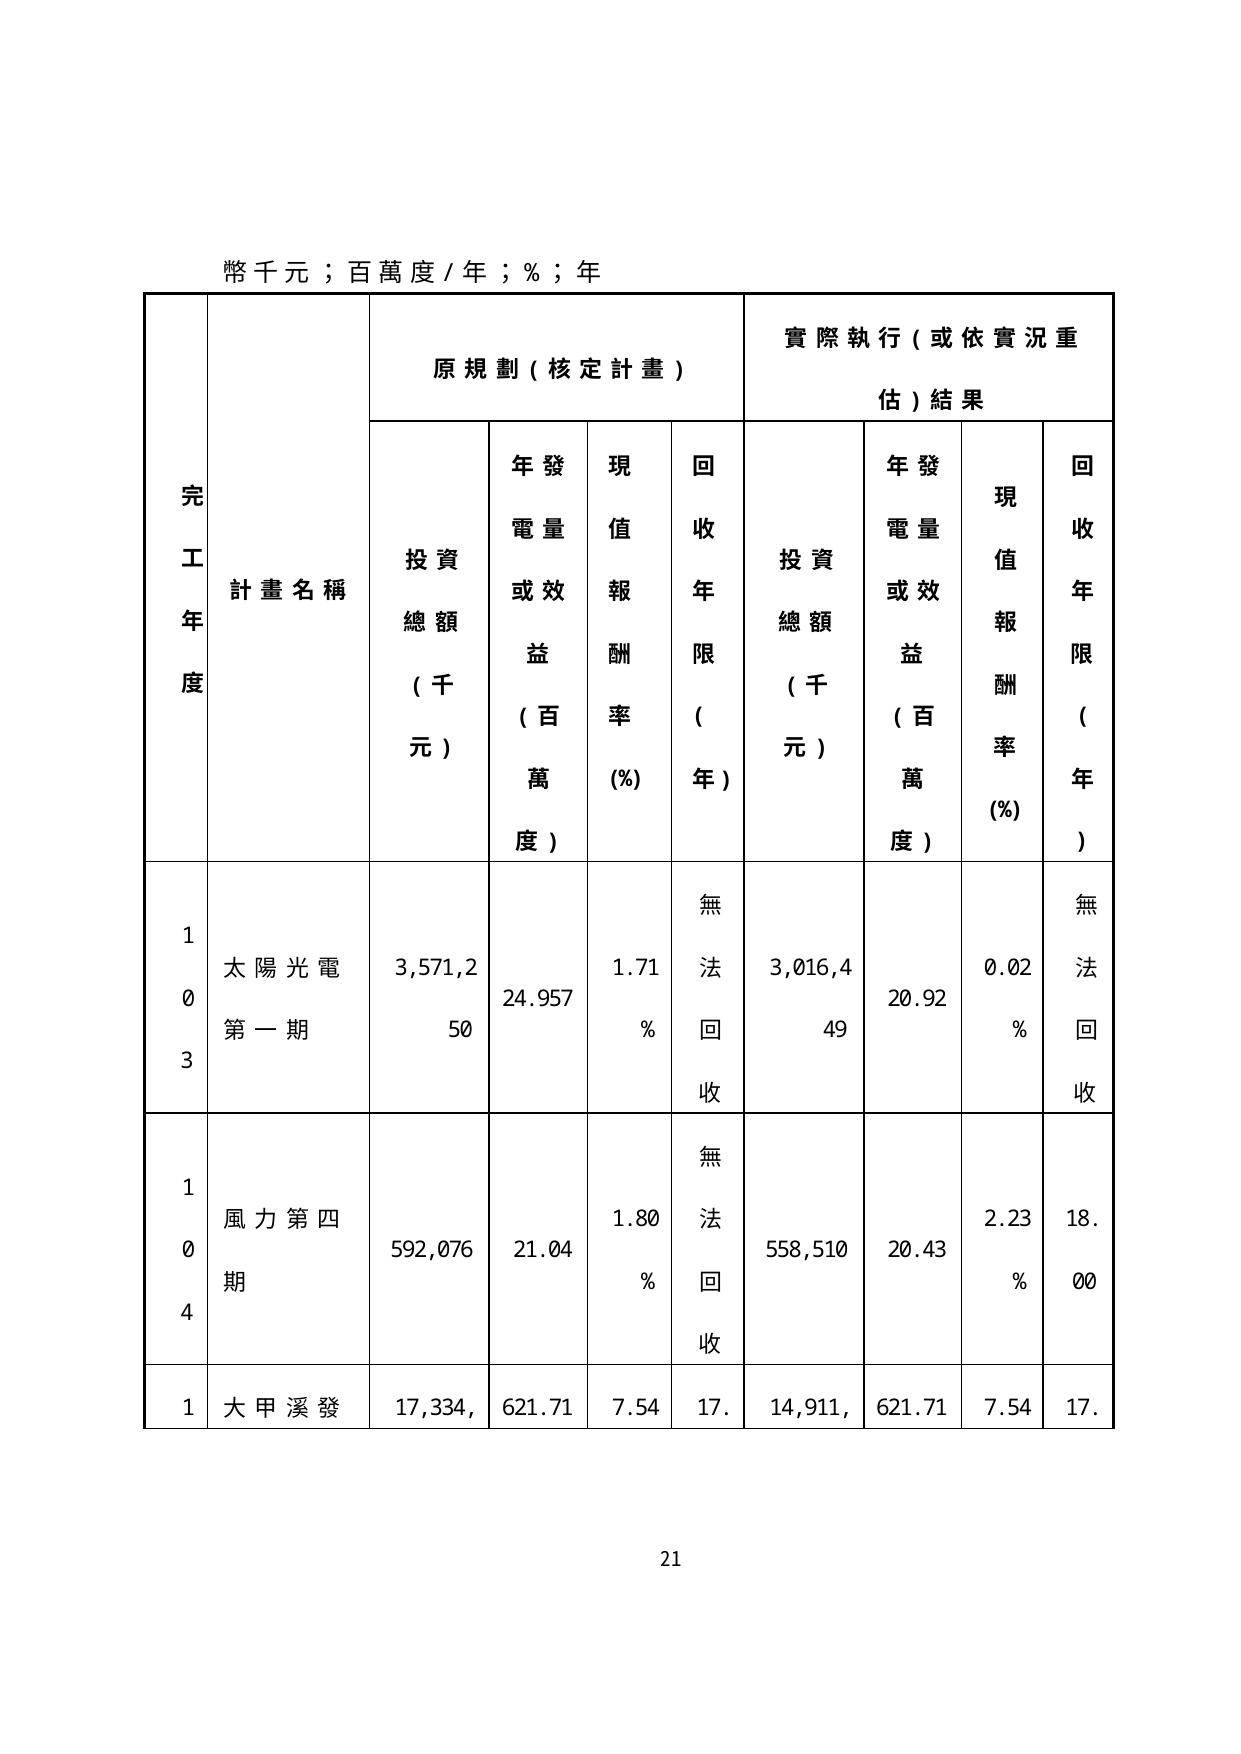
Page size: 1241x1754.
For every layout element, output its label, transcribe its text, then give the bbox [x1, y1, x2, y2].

table_cell 621.71 [865, 1365, 961, 1428]
table_header 原規劃(核定計畫) [370, 295, 743, 420]
table_cell 投資總額 (千元) [745, 422, 863, 861]
table_cell 3,016,449 [745, 862, 863, 1112]
table_cell 太陽光電第一期 [208, 862, 369, 1112]
text 幣千元；百萬度/年；%；年 [138, 229, 1063, 292]
table_cell 21.04 [490, 1114, 587, 1364]
table_cell 104 [146, 1114, 207, 1364]
table_header 實際執行(或依實況重估)結果 [745, 295, 1112, 420]
table_cell 621.71 [490, 1365, 587, 1428]
table_cell 現值報酬率 (%) [588, 422, 671, 861]
table_cell 14,911, [745, 1365, 863, 1428]
table_cell 18.00 [1044, 1114, 1112, 1364]
table_header 完工年度 [146, 295, 207, 861]
table_header 計畫名稱 [208, 295, 369, 861]
table_cell 年發電量或效益 (百萬度) [865, 422, 961, 861]
table_cell 1.80% [588, 1114, 671, 1364]
table_cell 2.23% [962, 1114, 1042, 1364]
table_cell 大甲溪發 [208, 1365, 369, 1428]
table_cell 無法回收 [1044, 862, 1112, 1112]
table_cell 558,510 [745, 1114, 863, 1364]
table_cell 7.54 [588, 1365, 671, 1428]
table_cell 風力第四期 [208, 1114, 369, 1364]
table_cell 無法回收 [672, 1114, 743, 1364]
table_cell 103 [146, 862, 207, 1112]
table_cell 0.02% [962, 862, 1042, 1112]
table_cell 投資總額 (千元) [370, 422, 488, 861]
table_cell 1 [146, 1365, 207, 1428]
table_cell 17. [672, 1365, 743, 1428]
table_cell 592,076 [370, 1114, 488, 1364]
table_cell 20.92 [865, 862, 961, 1112]
table_cell 3,571,250 [370, 862, 488, 1112]
table_cell 回收年限 (年) [1044, 422, 1112, 861]
table_cell 1.71% [588, 862, 671, 1112]
table_cell 7.54 [962, 1365, 1042, 1428]
table_cell 無法回收 [672, 862, 743, 1112]
table_cell 24.957 [490, 862, 587, 1112]
table_cell 17,334, [370, 1365, 488, 1428]
table_cell 17. [1044, 1365, 1112, 1428]
table_cell 回收年限 (年) [672, 422, 743, 861]
table_cell 20.43 [865, 1114, 961, 1364]
table_cell 年發電量或效益 (百萬度) [490, 422, 587, 861]
table_cell 現值報酬率 (%) [962, 422, 1042, 861]
